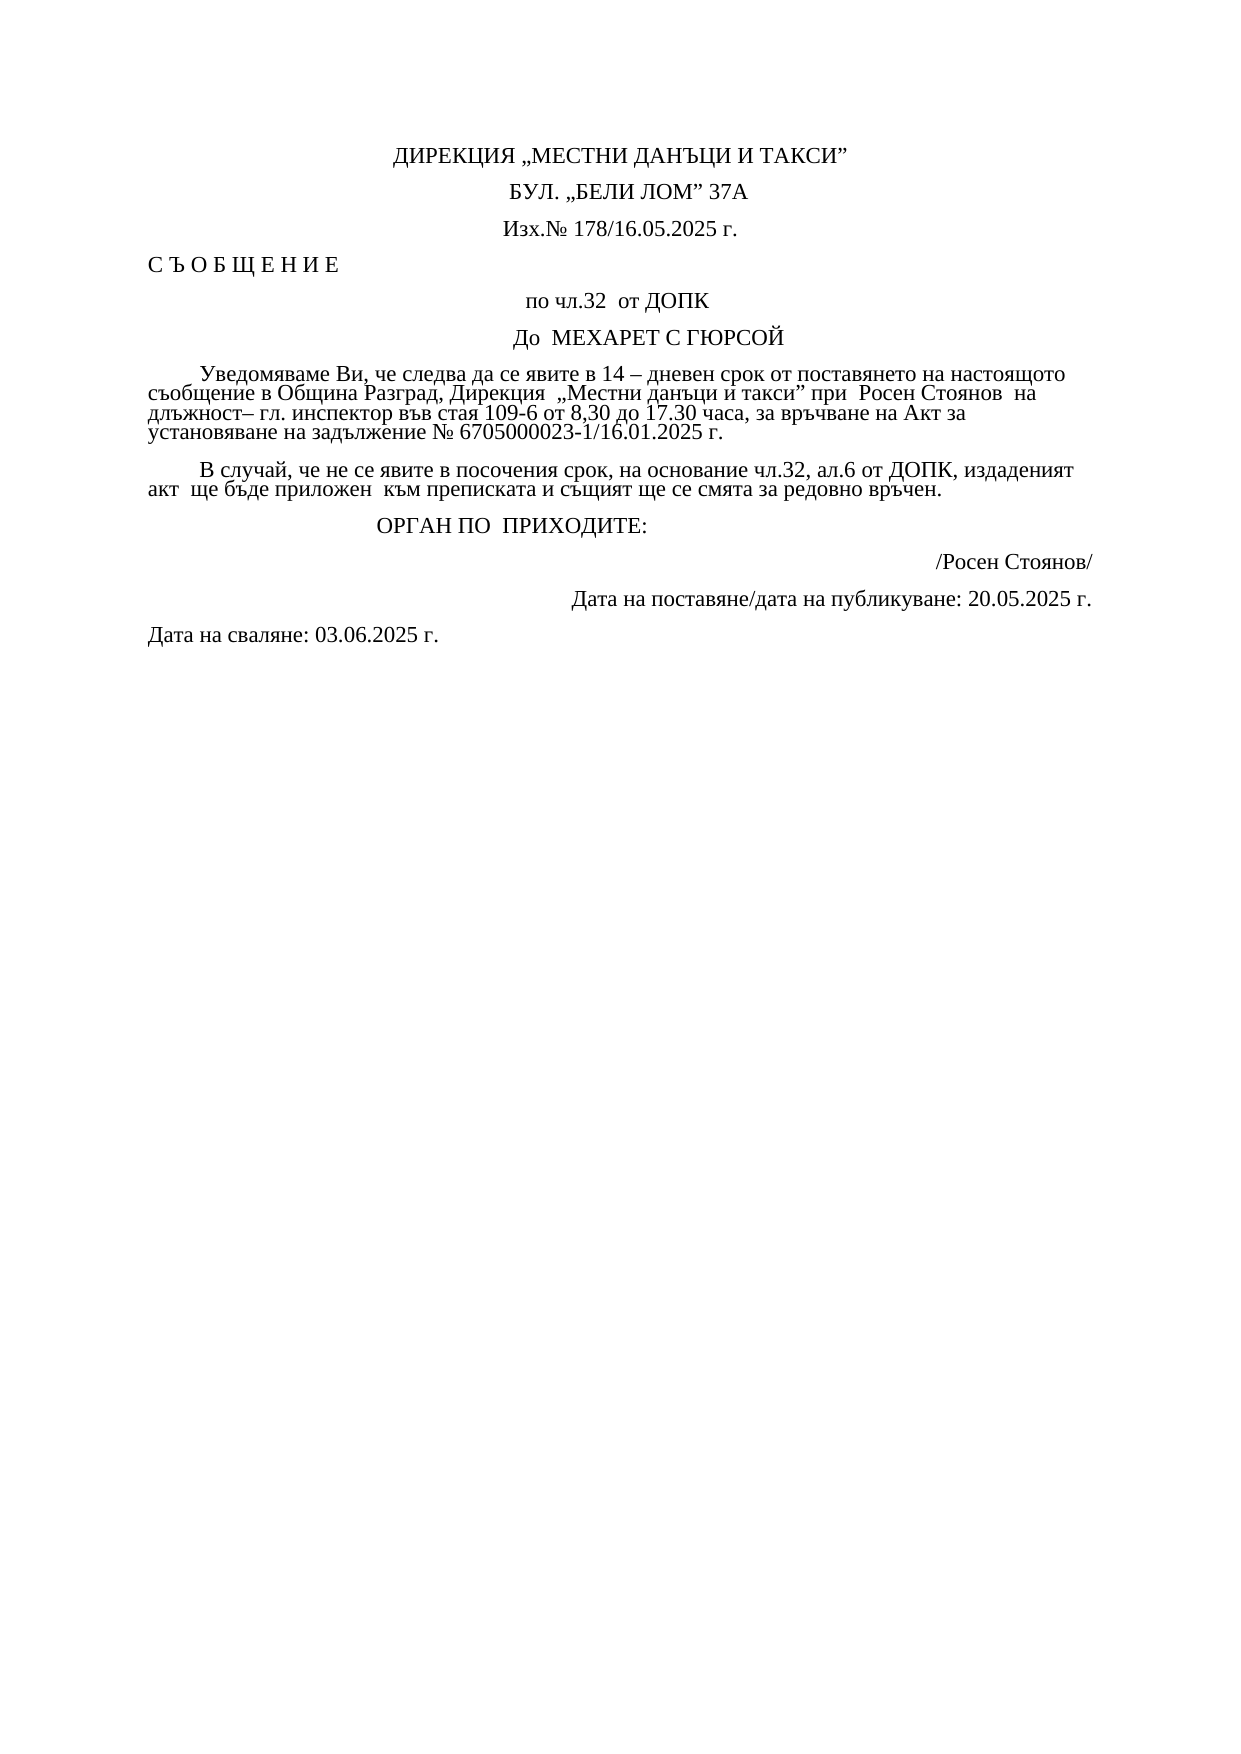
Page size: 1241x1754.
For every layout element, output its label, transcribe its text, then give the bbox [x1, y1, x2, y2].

text ОРГАН ПО ПРИХОДИТЕ: [148, 518, 592, 537]
text ДИРЕКЦИЯ „МЕСТНИ ДАНЪЦИ И ТАКСИ” [712, 148, 1093, 167]
text Дата на поставяне/дата на публикуване: 20.05.2025 г. [148, 590, 1093, 610]
text ДИРЕКЦИЯ „МЕСТНИ ДАНЪЦИ И ТАКСИ” [481, 148, 644, 167]
text С Ъ О Б Щ [148, 257, 252, 276]
text Изх.№ 178/16.05.2025 г. [148, 220, 1093, 240]
text ДИРЕКЦИЯ „МЕСТНИ ДАНЪЦИ И ТАКСИ” [646, 148, 713, 167]
text Уведомяваме Ви, че следва да се явите в 14 – дневен срок от поставянето на настоящото съобщение в Община Разград, Дирекция „Местни данъци и такси” при Росен Стоянов на длъжност– гл. инспектор във стая 109-6 от 8,30 до 17.30 часа, за връчване на Акт за установяване на задължение № 6705000023-1/16.01.2025 г. [148, 366, 1093, 445]
text ДИРЕКЦИЯ „МЕСТНИ ДАНЪЦИ И ТАКСИ” [406, 148, 482, 167]
text Дата на сваляне: 03.06.2025 г. [160, 627, 1093, 646]
text Е Н И Е [252, 257, 1093, 276]
text В случай, че не се явите в посочения срок, на основание чл.32, ал.6 от ДОПК, издаденият акт ще бъде приложен към преписката и същият ще се смята за редовно връчен. [148, 461, 1093, 501]
text БУЛ. „БЕЛИ ЛОМ” 37А [148, 184, 1093, 204]
text ОРГАН ПО ПРИХОДИТЕ: [594, 518, 1093, 537]
text /Росен Стоянов/ [148, 554, 1093, 574]
text До МЕХАРЕТ С ГЮРСОЙ [148, 329, 1093, 349]
text ДИРЕКЦИЯ „МЕСТНИ ДАНЪЦИ И ТАКСИ” [148, 148, 404, 167]
text по чл.32 от ДОПК [658, 293, 1093, 313]
text по чл.32 от ДОПК [148, 293, 656, 313]
